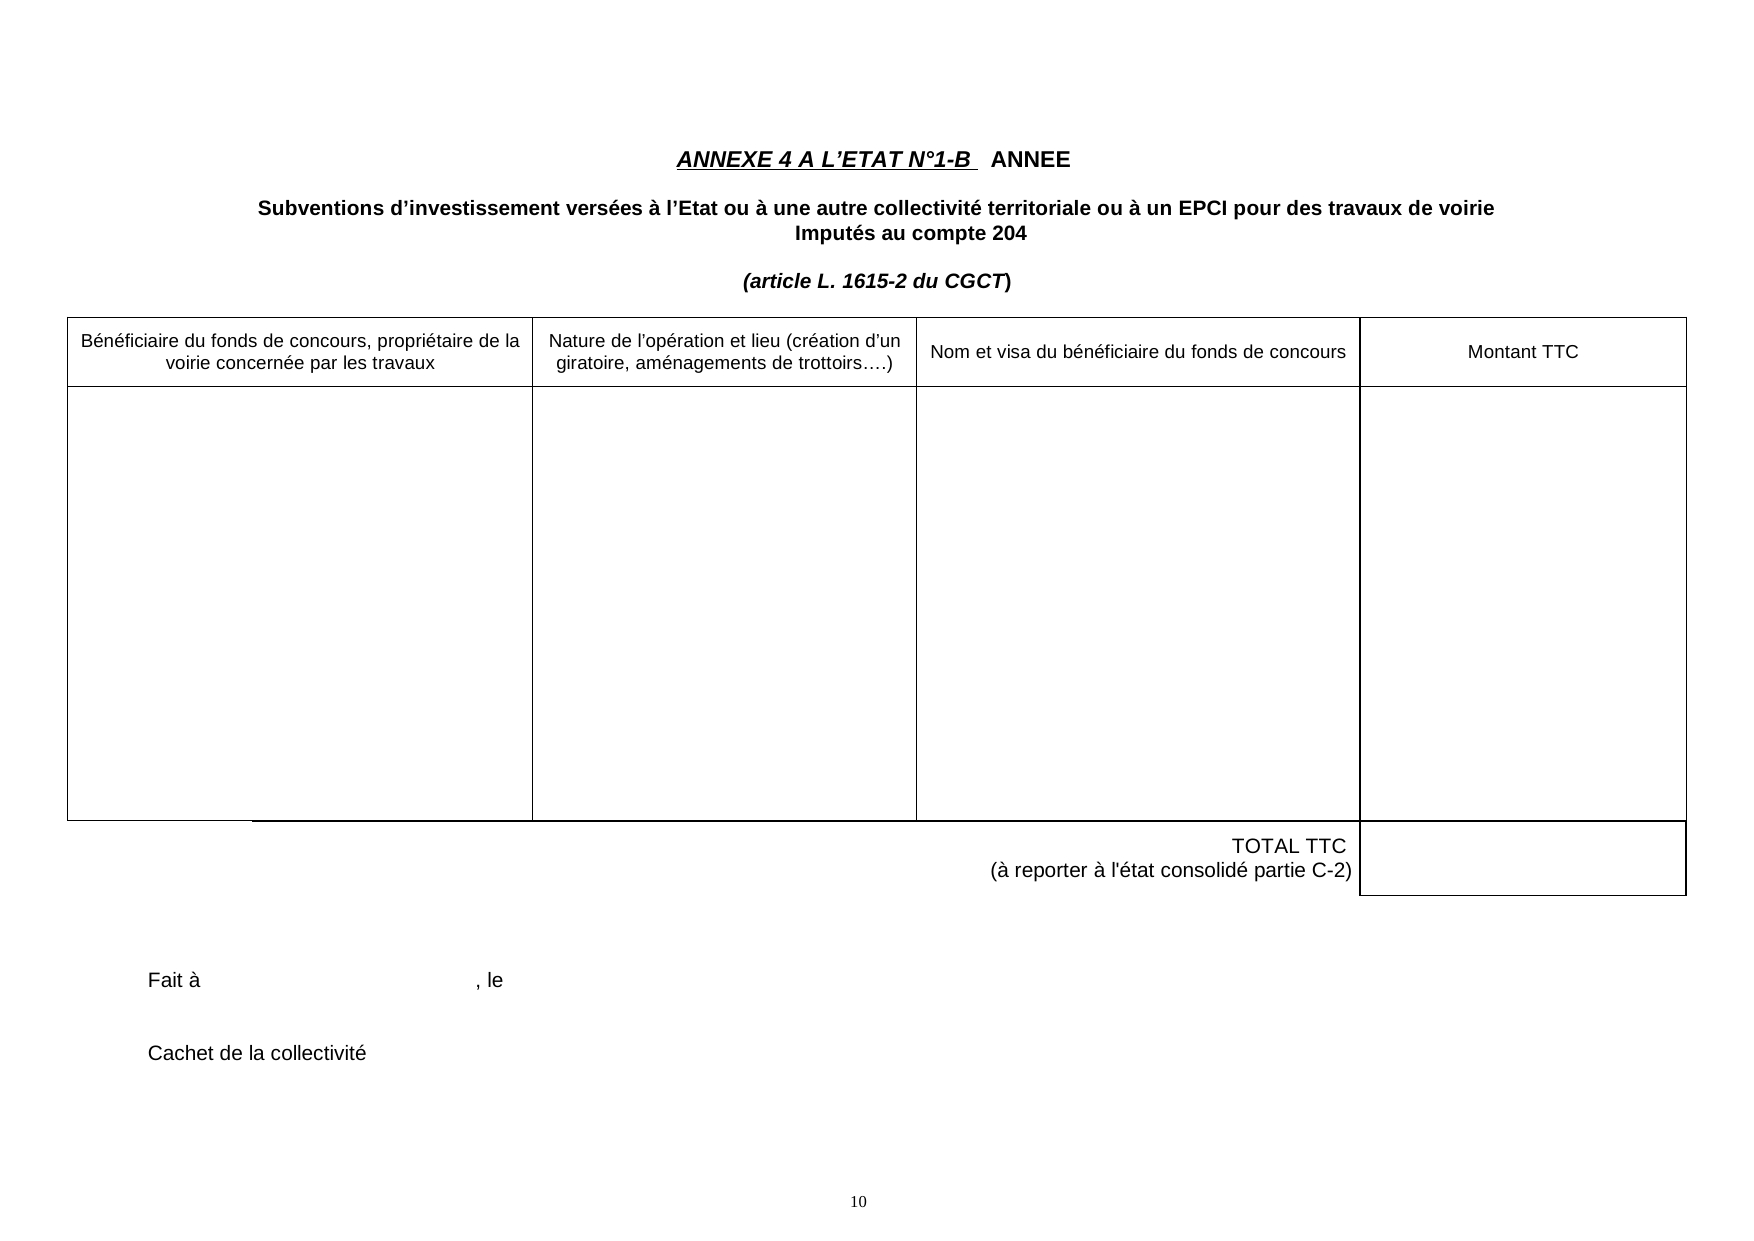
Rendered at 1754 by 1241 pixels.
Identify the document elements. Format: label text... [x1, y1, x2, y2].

table_header Nom et visa du bénéficiaire du fonds de concours [917, 318, 1359, 386]
table_cell [917, 387, 1359, 820]
text Subventions d’investissement versées à l’Etat ou à une autre collectivité territoriale ou à un EPCI pour des travaux de voirie [148, 196, 1606, 220]
table_cell TOTAL TTC (à reporter à l'état consolidé partie C-2) [252, 822, 1359, 895]
table_cell [533, 387, 916, 820]
table_header Bénéficiaire du fonds de concours, propriétaire de la voirie concernée par les travaux [68, 318, 532, 386]
table_cell [1361, 822, 1685, 895]
text (article L. 1615-2 du CGCT) [148, 268, 1606, 293]
table_cell [1361, 387, 1686, 820]
table_cell [68, 387, 532, 820]
text ANNEXE 4 A L’ETAT N°1-B ANNEE [148, 145, 1606, 172]
text Fait à , le [148, 968, 1606, 992]
table_header Montant TTC [1361, 318, 1686, 386]
table_cell [68, 821, 252, 895]
table_header Nature de l’opération et lieu (création d’un giratoire, aménagements de trottoirs….) [533, 318, 916, 386]
text Cachet de la collectivité [148, 1041, 1606, 1065]
text Imputés au compte 204 [148, 220, 1606, 244]
